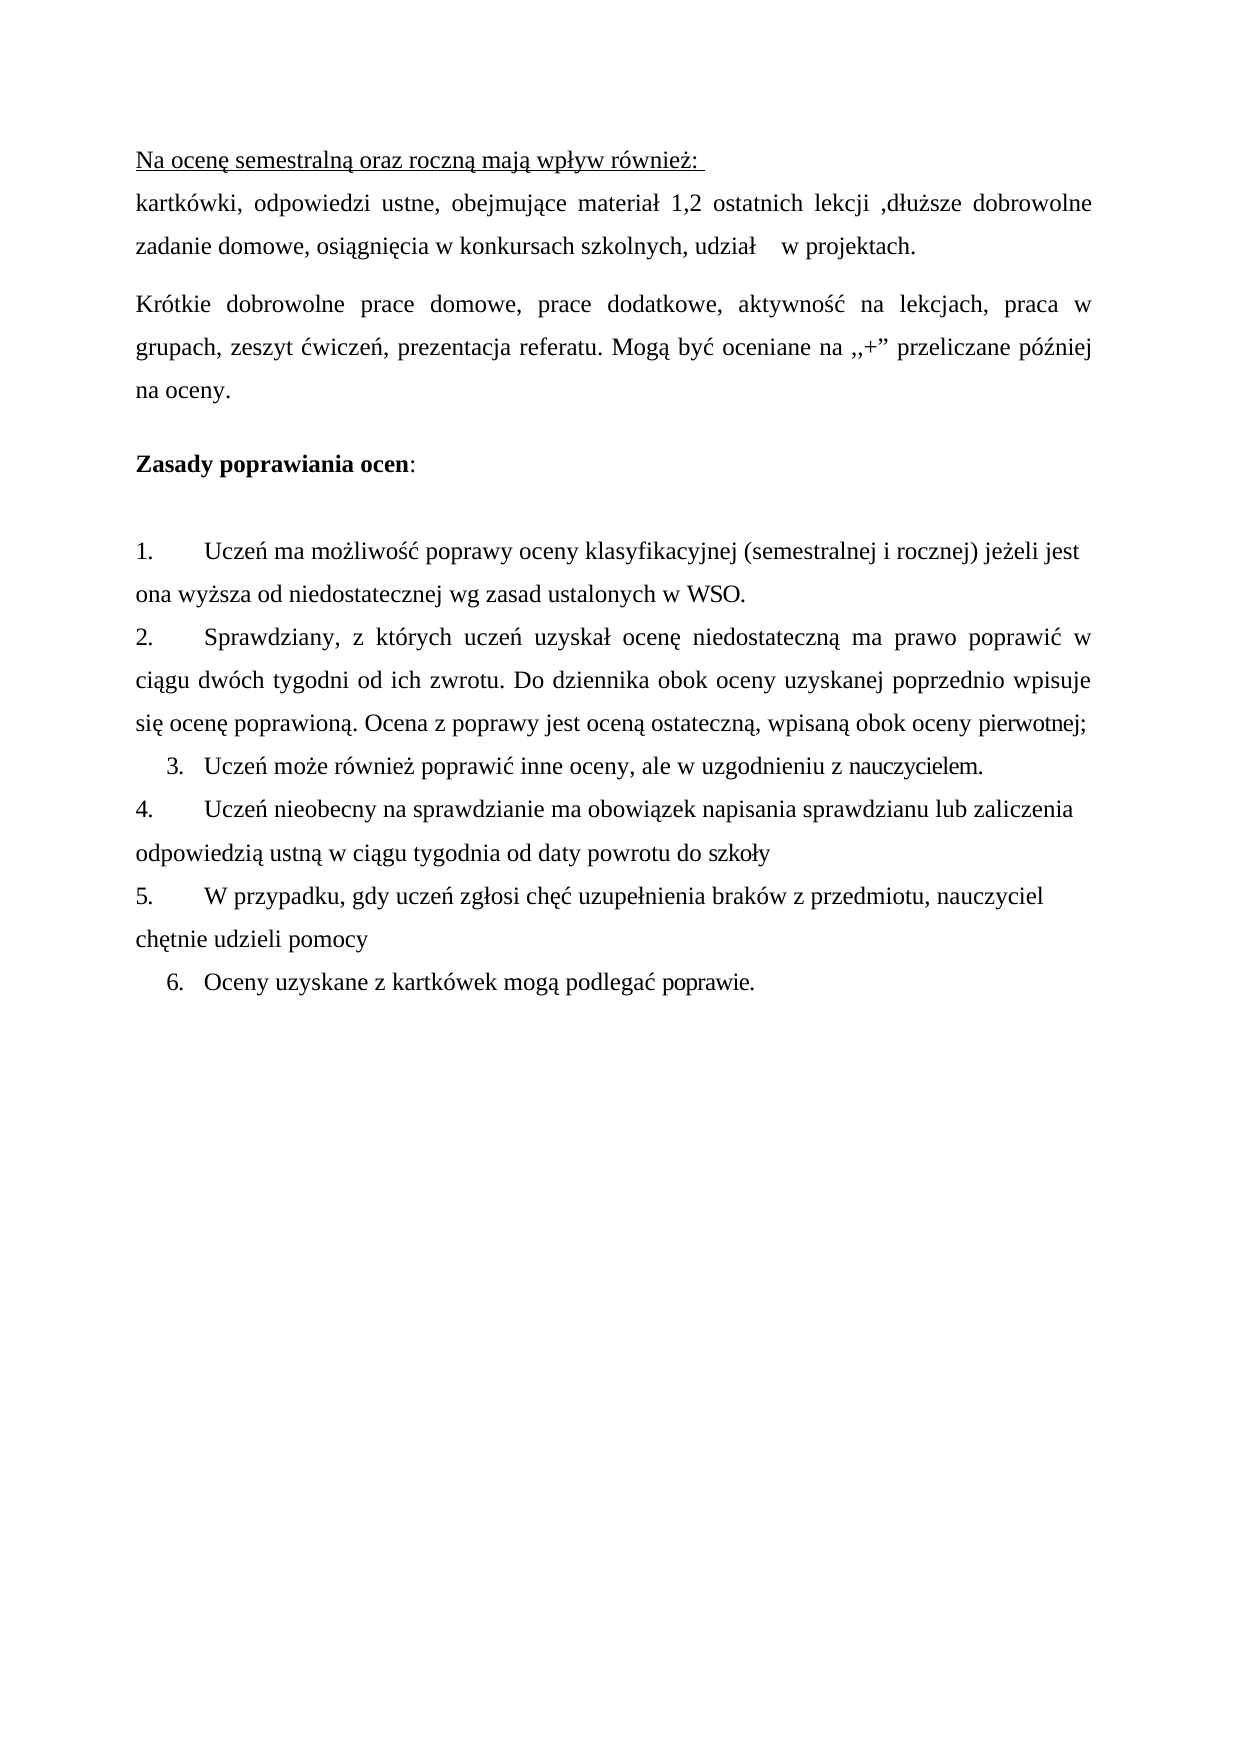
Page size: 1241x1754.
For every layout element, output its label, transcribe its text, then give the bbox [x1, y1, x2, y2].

text Zasady poprawiania ocen: [135, 449, 1105, 478]
list W przypadku, gdy uczeń zgłosi chęć uzupełnienia braków z przedmiotu, nauczyciel chętnie udzieli pomocy [135, 881, 1092, 953]
list Uczeń może również poprawić inne oceny, ale w uzgodnieniu z nauczycielem. [166, 751, 1105, 780]
list Sprawdziany, z których uczeń uzyskał ocenę niedostateczną ma prawo poprawić w ciągu dwóch tygodni od ich zwrotu. Do dziennika obok oceny uzyskanej poprzednio wpisuje się ocenę poprawioną. Ocena z poprawy jest oceną ostateczną, wpisaną obok oceny pierwotnej; [135, 622, 1092, 737]
list Oceny uzyskane z kartkówek mogą podlegać poprawie. [166, 967, 1105, 996]
list Uczeń nieobecny na sprawdzianie ma obowiązek napisania sprawdzianu lub zaliczenia odpowiedzią ustną w ciągu tygodnia od daty powrotu do szkoły [135, 794, 1092, 866]
list Uczeń ma możliwość poprawy oceny klasyfikacyjnej (semestralnej i rocznej) jeżeli jest ona wyższa od niedostatecznej wg zasad ustalonych w WSO. [135, 536, 1093, 608]
text Krótkie dobrowolne prace domowe, prace dodatkowe, aktywność na lekcjach, praca w grupach, zeszyt ćwiczeń, prezentacja referatu. Mogą być oceniane na ,,+” przeliczane później na oceny. [135, 289, 1093, 404]
text kartkówki, odpowiedzi ustne, obejmujące materiał 1,2 ostatnich lekcji ,dłuższe dobrowolne zadanie domowe, osiągnięcia w konkursach szkolnych, udział w projektach. [135, 188, 1093, 260]
text Na ocenę semestralną oraz roczną mają wpływ również: [135, 145, 1105, 174]
